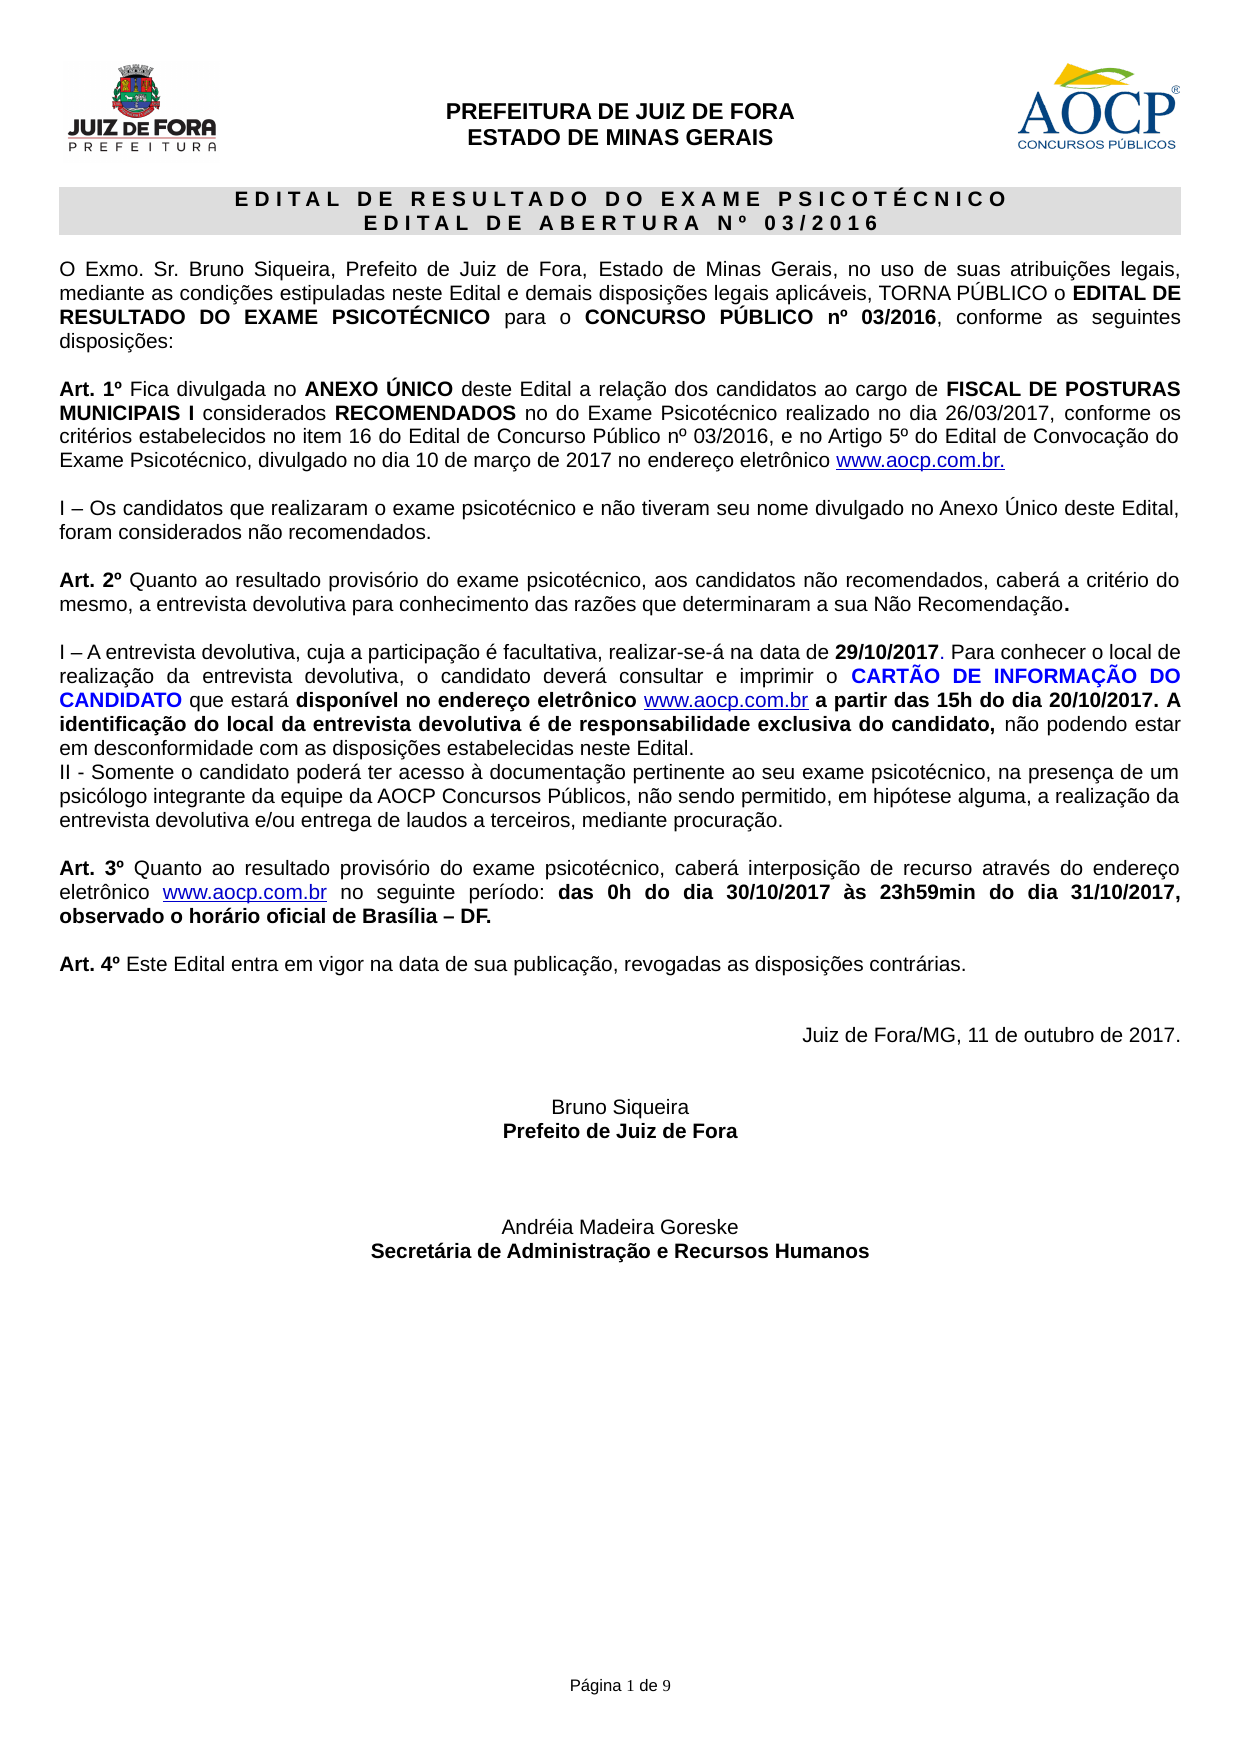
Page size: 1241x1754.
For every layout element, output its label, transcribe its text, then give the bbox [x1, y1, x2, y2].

text I – A entrevista devolutiva, cuja a participação é facultativa, realizar-se-á na data de 29/10/2017. Para conhecer o local de realização da entrevista devolutiva, o candidato deverá consultar e imprimir o CARTÃO DE INFORMAÇÃO DO CANDIDATO que estará disponível no endereço eletrônico www.aocp.com.br a partir das 15h do dia 20/10/2017. A identificação do local da entrevista devolutiva é de responsabilidade exclusiva do candidato, não podendo estar em desconformidade com as disposições estabelecidas neste Edital. [59, 640, 1181, 760]
text Art. 1º Fica divulgada no ANEXO ÚNICO deste Edital a relação dos candidatos ao cargo de FISCAL DE POSTURAS MUNICIPAIS I considerados RECOMENDADOS no do Exame Psicotécnico realizado no dia 26/03/2017, conforme os critérios estabelecidos no item 16 do Edital de Concurso Público nº 03/2016, e no Artigo 5º do Edital de Convocação do Exame Psicotécnico, divulgado no dia 10 de março de 2017 no endereço eletrônico www.aocp.com.br. [59, 376, 1181, 472]
text Juiz de Fora/MG, 11 de outubro de 2017. [59, 1023, 1181, 1047]
text Andréia Madeira Goreske [59, 1215, 1181, 1239]
text I – Os candidatos que realizaram o exame psicotécnico e não tiveram seu nome divulgado no Anexo Único deste Edital, foram considerados não recomendados. [59, 496, 1181, 544]
text Art. 4º Este Edital entra em vigor na data de sua publicação, revogadas as disposições contrárias. [59, 951, 1181, 975]
text Art. 3º Quanto ao resultado provisório do exame psicotécnico, caberá interposição de recurso através do endereço eletrônico www.aocp.com.br no seguinte período: das 0h do dia 30/10/2017 às 23h59min do dia 31/10/2017, observado o horário oficial de Brasília – DF. [59, 856, 1181, 927]
subtitle EDITAL DE RESULTADO DO EXAME PSICOTÉCNICO [59, 187, 1181, 211]
text O Exmo. Sr. Bruno Siqueira, Prefeito de Juiz de Fora, Estado de Minas Gerais, no uso de suas atribuições legais, mediante as condições estipuladas neste Edital e demais disposições legais aplicáveis, TORNA PÚBLICO o EDITAL DE RESULTADO DO EXAME PSICOTÉCNICO para o CONCURSO PÚBLICO nº 03/2016, conforme as seguintes disposições: [59, 257, 1181, 352]
picture [1017, 63, 1180, 149]
subtitle EDITAL DE ABERTURA Nº 03/2016 [59, 211, 1181, 235]
text Bruno Siqueira [59, 1095, 1181, 1119]
text PREFEITURA DE JUIZ DE FORA [220, 98, 1017, 124]
text II - Somente o candidato poderá ter acesso à documentação pertinente ao seu exame psicotécnico, na presença de um psicólogo integrante da equipe da AOCP Concursos Públicos, não sendo permitido, em hipótese alguma, a realização da entrevista devolutiva e/ou entrega de laudos a terceiros, mediante procuração. [59, 760, 1181, 832]
picture [63, 61, 220, 163]
text Art. 2º Quanto ao resultado provisório do exame psicotécnico, aos candidatos não recomendados, caberá a critério do mesmo, a entrevista devolutiva para conhecimento das razões que determinaram a sua Não Recomendação. [59, 568, 1181, 616]
text Prefeito de Juiz de Fora [59, 1119, 1181, 1143]
text Secretária de Administração e Recursos Humanos [59, 1239, 1181, 1263]
text ESTADO DE MINAS GERAIS [220, 124, 1181, 151]
